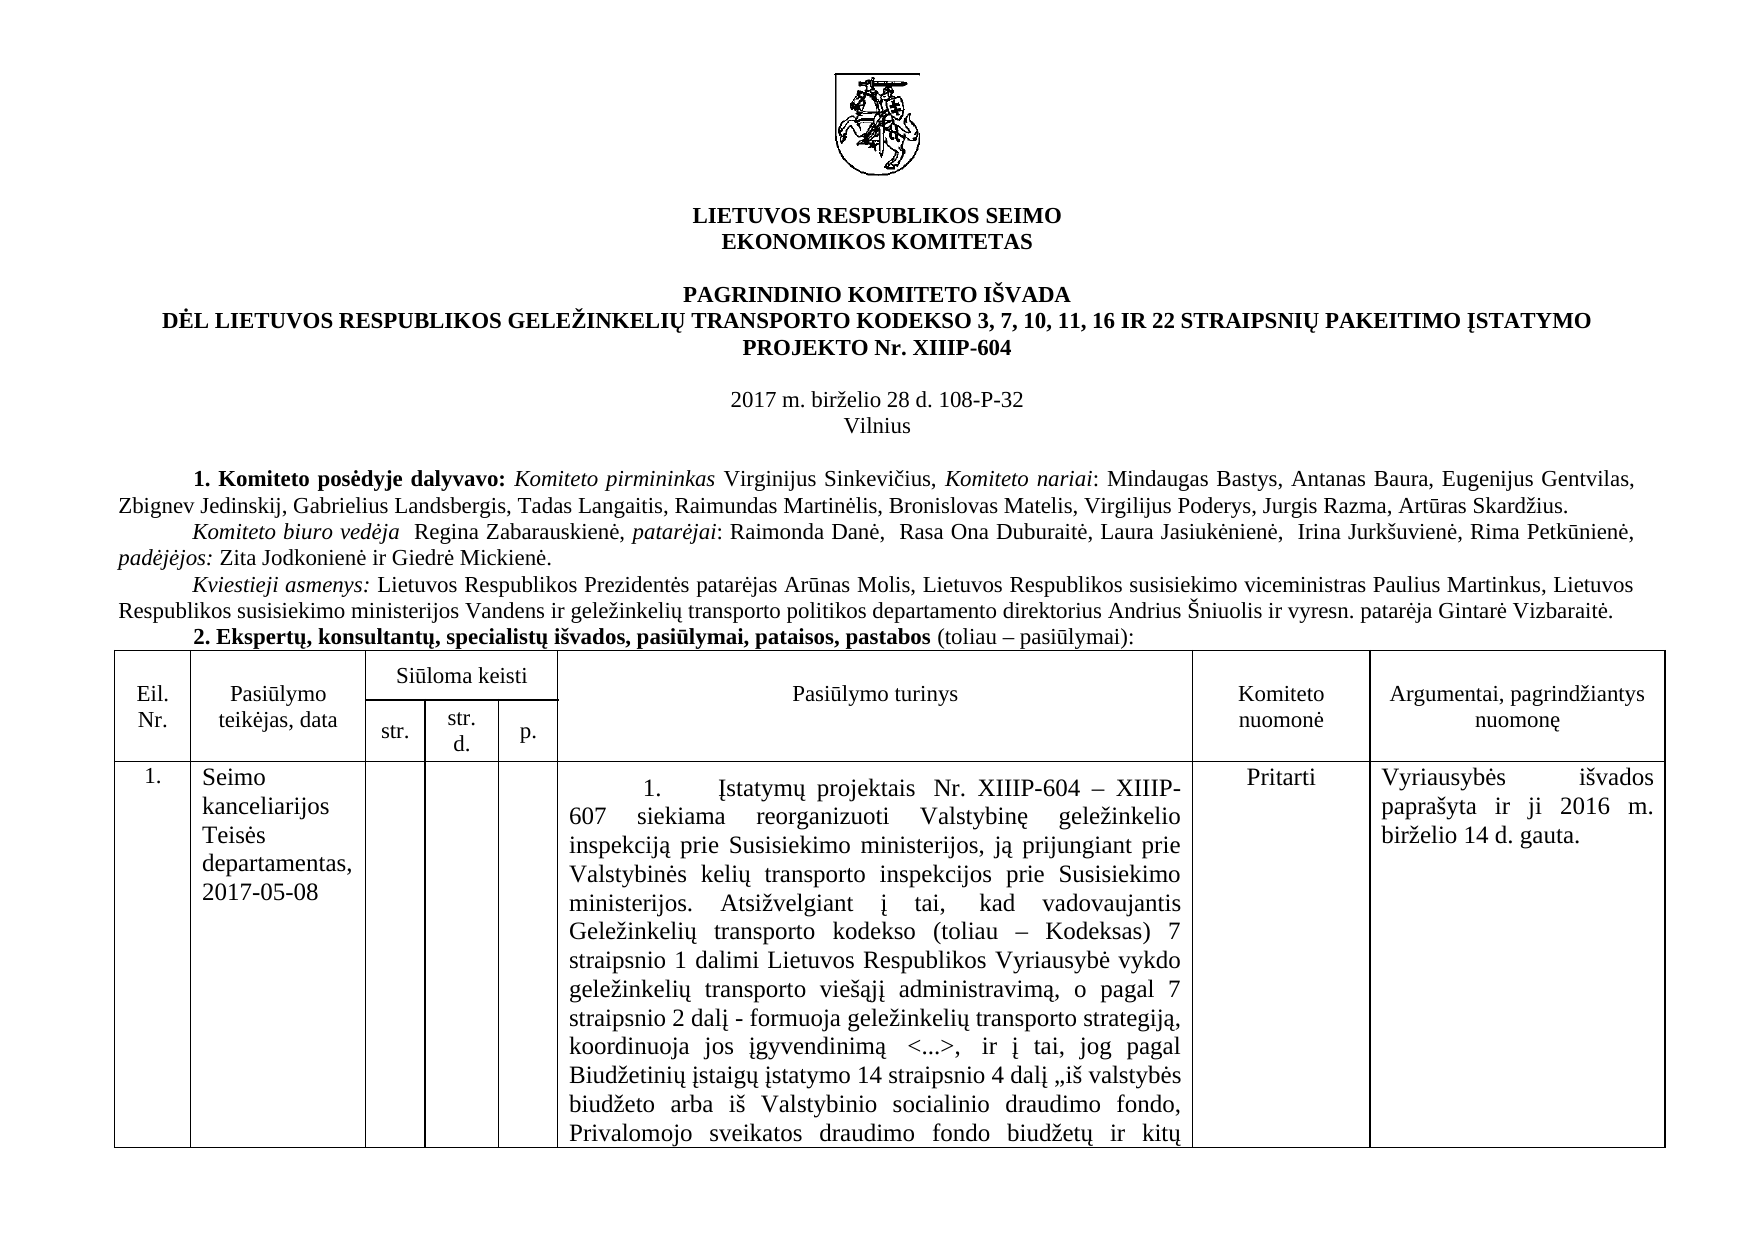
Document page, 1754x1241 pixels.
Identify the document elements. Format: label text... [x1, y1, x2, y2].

text 1. Komiteto posėdyje dalyvavo: Komiteto pirmininkas Virginijus Sinkevičius, Komiteto nariai: Mindaugas Bastys, Antanas Baura, Eugenijus Gentvilas, Zbignev Jedinskij, Gabrielius Landsbergis, Tadas Langaitis, Raimundas Martinėlis, Bronislovas Matelis, Virgilijus Poderys, Jurgis Razma, Artūras Skardžius. [118, 465, 1636, 518]
table_header Komiteto nuomonė [1193, 651, 1369, 761]
table_header Pasiūlymo teikėjas, data [191, 651, 365, 761]
table_cell [426, 762, 498, 1146]
subtitle PAGRINDINIO KOMITETO IŠVADA [118, 281, 1636, 307]
text LIETUVOS RESPUBLIKOS SEIMO [118, 202, 1636, 228]
table_cell 1. Įstatymų projektais Nr. XIIIP-604 – XIIIP-607 siekiama reorganizuoti Valstybinę geležinkelio inspekciją prie Susisiekimo ministerijos, ją prijungiant prie Valstybinės kelių transporto inspekcijos prie Susisiekimo ministerijos. Atsižvelgiant į tai, kad vadovaujantis Geležinkelių transporto kodekso (toliau – Kodeksas) 7 straipsnio 1 dalimi Lietuvos Respublikos Vyriausybė vykdo geležinkelių transporto viešąjį administravimą, o pagal 7 straipsnio 2 dalį - formuoja geležinkelių transporto strategiją, koordinuoja jos įgyvendinimą <...>, ir į tai, jog pagal Biudžetinių įstaigų įstatymo 14 straipsnio 4 dalį „iš valstybės biudžeto arba iš Valstybinio socialinio draudimo fondo, Privalomojo sveikatos draudimo fondo biudžetų ir kitų [558, 762, 1192, 1146]
table_cell Pritarti [1193, 762, 1369, 1146]
text DĖL LIETUVOS RESPUBLIKOS GELEŽINKELIŲ TRANSPORTO KODEKSO 3, 7, 10, 11, 16 IR 22 STRAIPSNIŲ PAKEITIMO ĮSTATYMO PROJEKTO Nr. XIIIP-604 [118, 307, 1636, 360]
table_header Pasiūlymo turinys [558, 651, 1192, 761]
table_cell Seimo kanceliarijos Teisės departamentas, 2017-05-08 [191, 762, 365, 1146]
table_header Siūloma keisti [366, 651, 557, 699]
table_cell Vyriausybės išvados paprašyta ir ji 2016 m. birželio 14 d. gauta. [1371, 762, 1664, 1146]
table_header Argumentai, pagrindžiantys nuomonę [1371, 651, 1664, 761]
text 2. Ekspertų, konsultantų, specialistų išvados, pasiūlymai, pataisos, pastabos (toliau – pasiūlymai): [118, 623, 1636, 650]
text Vilnius [118, 413, 1636, 439]
table_cell [499, 762, 557, 1146]
text EKONOMIKOS komitetas [118, 228, 1636, 254]
table_cell str. d. [426, 701, 498, 761]
text Komiteto biuro vedėja Regina Zabarauskienė, patarėjai: Raimonda Danė, Rasa Ona Duburaitė, Laura Jasiukėnienė, Irina Jurkšuvienė, Rima Petkūnienė, padėjėjos: Zita Jodkonienė ir Giedrė Mickienė. [118, 518, 1636, 571]
table_cell str. [366, 701, 424, 761]
text Kviestieji asmenys: Lietuvos Respublikos Prezidentės patarėjas Arūnas Molis, Lietuvos Respublikos susisiekimo viceministras Paulius Martinkus, Lietuvos Respublikos susisiekimo ministerijos Vandens ir geležinkelių transporto politikos departamento direktorius Andrius Šniuolis ir vyresn. patarėja Gintarė Vizbaraitė. [118, 571, 1636, 623]
text 2017 m. birželio 28 d. 108-P-32 [118, 386, 1636, 413]
table_cell p. [499, 701, 557, 761]
table_cell 1. [115, 762, 190, 1146]
table_cell [366, 762, 424, 1146]
table_header Eil. Nr. [115, 651, 190, 761]
